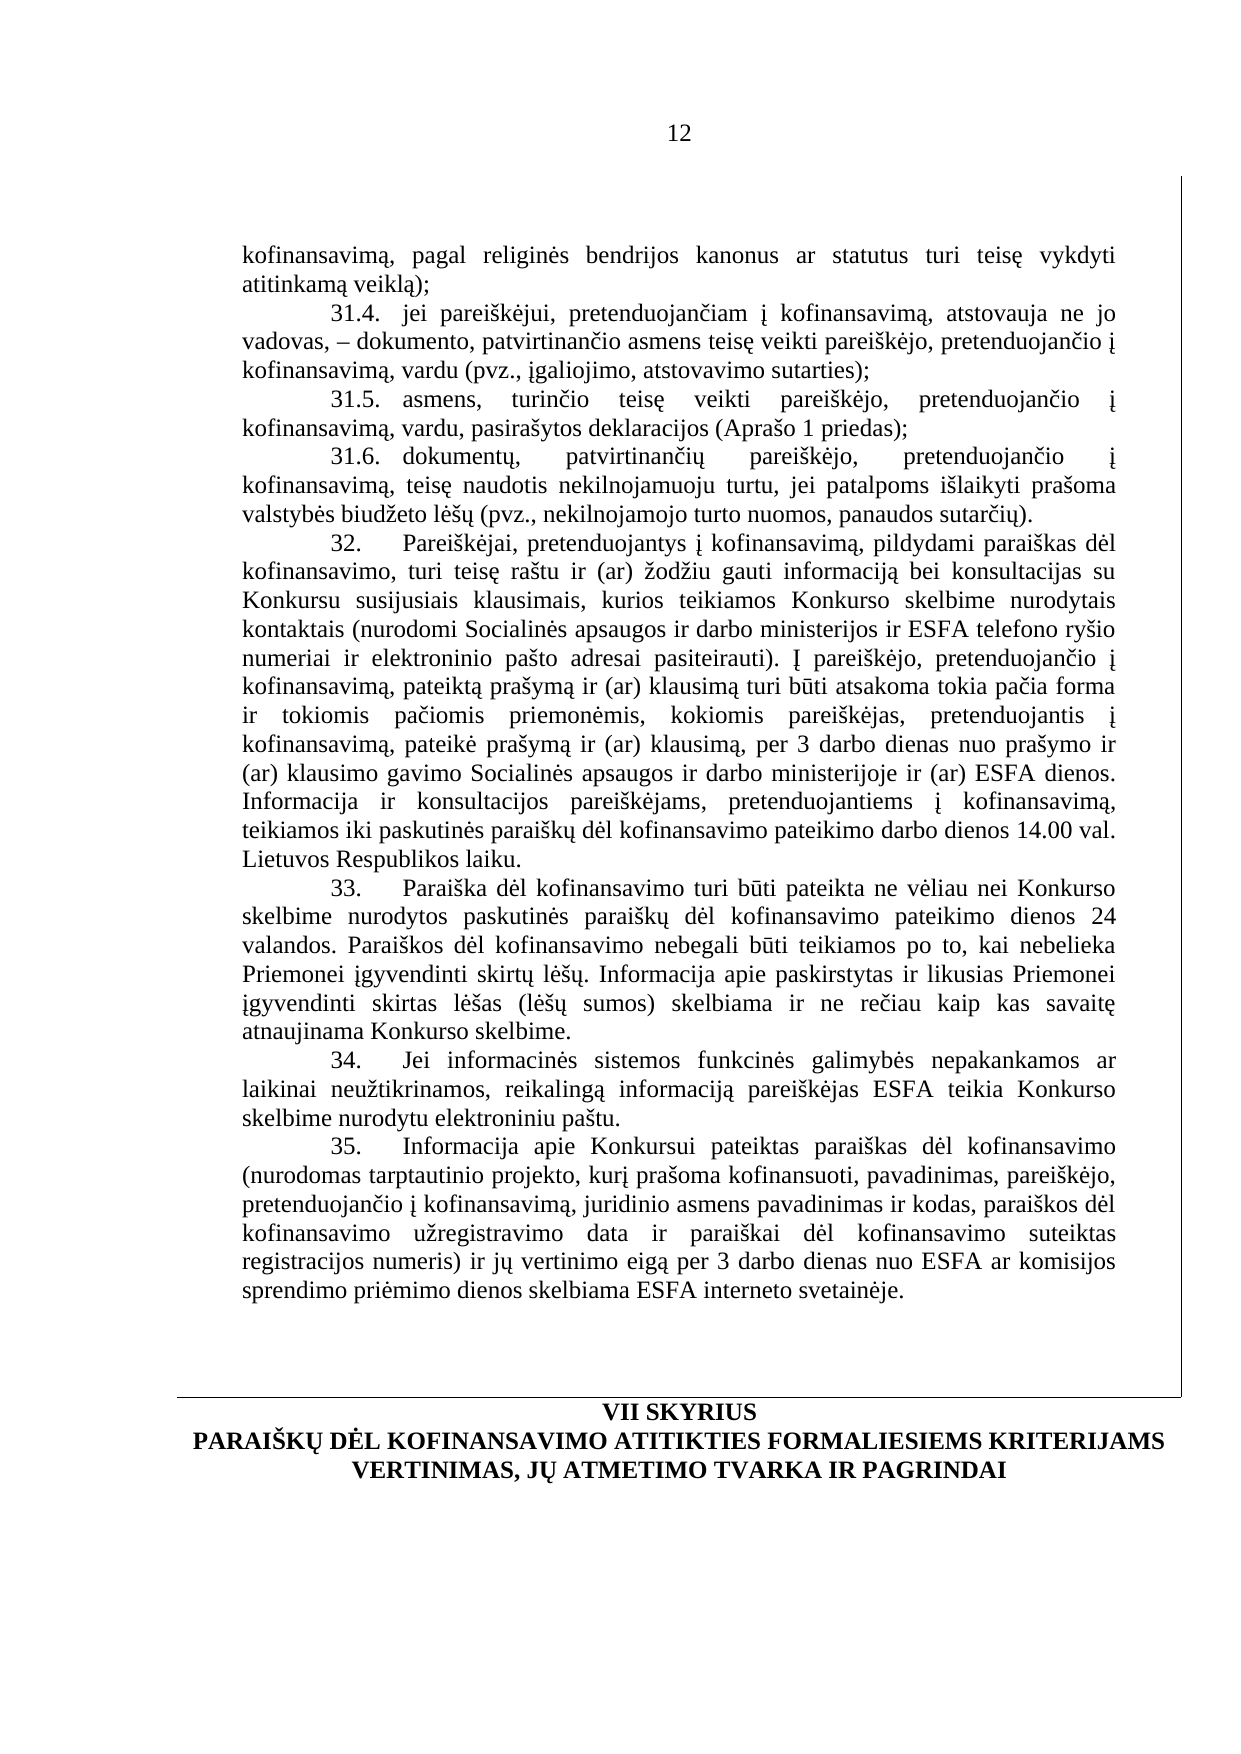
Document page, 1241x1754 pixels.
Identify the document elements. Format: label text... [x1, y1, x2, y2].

text kofinansavimą, pagal religinės bendrijos kanonus ar statutus turi teisę vykdyti atitinkamą veiklą); [177, 176, 1181, 298]
text 34. Jei informacinės sistemos funkcinės galimybės nepakankamos ar laikinai neužtikrinamos, reikalingą informaciją pareiškėjas ESFA teikia Konkurso skelbime nurodytu elektroniniu paštu. [177, 1045, 1181, 1131]
text VII SKYRIUS [177, 1397, 1181, 1426]
text 33. Paraiška dėl kofinansavimo turi būti pateikta ne vėliau nei Konkurso skelbime nurodytos paskutinės paraiškų dėl kofinansavimo pateikimo dienos 24 valandos. Paraiškos dėl kofinansavimo nebegali būti teikiamos po to, kai nebelieka Priemonei įgyvendinti skirtų lėšų. Informacija apie paskirstytas ir likusias Priemonei įgyvendinti skirtas lėšas (lėšų sumos) skelbiama ir ne rečiau kaip kas savaitę atnaujinama Konkurso skelbime. [177, 873, 1181, 1045]
text PARAIŠKŲ DĖL KOFINANSAVIMO ATITIKTIES FORMALIESIEMS KRITERIJAMS VERTINIMAS, JŲ ATMETIMO TVARKA IR PAGRINDAI [177, 1426, 1181, 1483]
text 32. Pareiškėjai, pretenduojantys į kofinansavimą, pildydami paraiškas dėl kofinansavimo, turi teisę raštu ir (ar) žodžiu gauti informaciją bei konsultacijas su Konkursu susijusiais klausimais, kurios teikiamos Konkurso skelbime nurodytais kontaktais (nurodomi Socialinės apsaugos ir darbo ministerijos ir ESFA telefono ryšio numeriai ir elektroninio pašto adresai pasiteirauti). Į pareiškėjo, pretenduojančio į kofinansavimą, pateiktą prašymą ir (ar) klausimą turi būti atsakoma tokia pačia forma ir tokiomis pačiomis priemonėmis, kokiomis pareiškėjas, pretenduojantis į kofinansavimą, pateikė prašymą ir (ar) klausimą, per 3 darbo dienas nuo prašymo ir (ar) klausimo gavimo Socialinės apsaugos ir darbo ministerijoje ir (ar) ESFA dienos. Informacija ir konsultacijos pareiškėjams, pretenduojantiems į kofinansavimą, teikiamos iki paskutinės paraiškų dėl kofinansavimo pateikimo darbo dienos 14.00 val. Lietuvos Respublikos laiku. [177, 528, 1181, 873]
text 35. Informacija apie Konkursui pateiktas paraiškas dėl kofinansavimo (nurodomas tarptautinio projekto, kurį prašoma kofinansuoti, pavadinimas, pareiškėjo, pretenduojančio į kofinansavimą, juridinio asmens pavadinimas ir kodas, paraiškos dėl kofinansavimo užregistravimo data ir paraiškai dėl kofinansavimo suteiktas registracijos numeris) ir jų vertinimo eigą per 3 darbo dienas nuo ESFA ar komisijos sprendimo priėmimo dienos skelbiama ESFA interneto svetainėje. [177, 1131, 1181, 1304]
text 31.4. jei pareiškėjui, pretenduojančiam į kofinansavimą, atstovauja ne jo vadovas, – dokumento, patvirtinančio asmens teisę veikti pareiškėjo, pretenduojančio į kofinansavimą, vardu (pvz., įgaliojimo, atstovavimo sutarties); [177, 298, 1181, 384]
text 31.6. dokumentų, patvirtinančių pareiškėjo, pretenduojančio į kofinansavimą, teisę naudotis nekilnojamuoju turtu, jei patalpoms išlaikyti prašoma valstybės biudžeto lėšų (pvz., nekilnojamojo turto nuomos, panaudos sutarčių). [177, 441, 1181, 528]
text 31.5. asmens, turinčio teisę veikti pareiškėjo, pretenduojančio į kofinansavimą, vardu, pasirašytos deklaracijos (Aprašo 1 priedas); [177, 384, 1181, 441]
